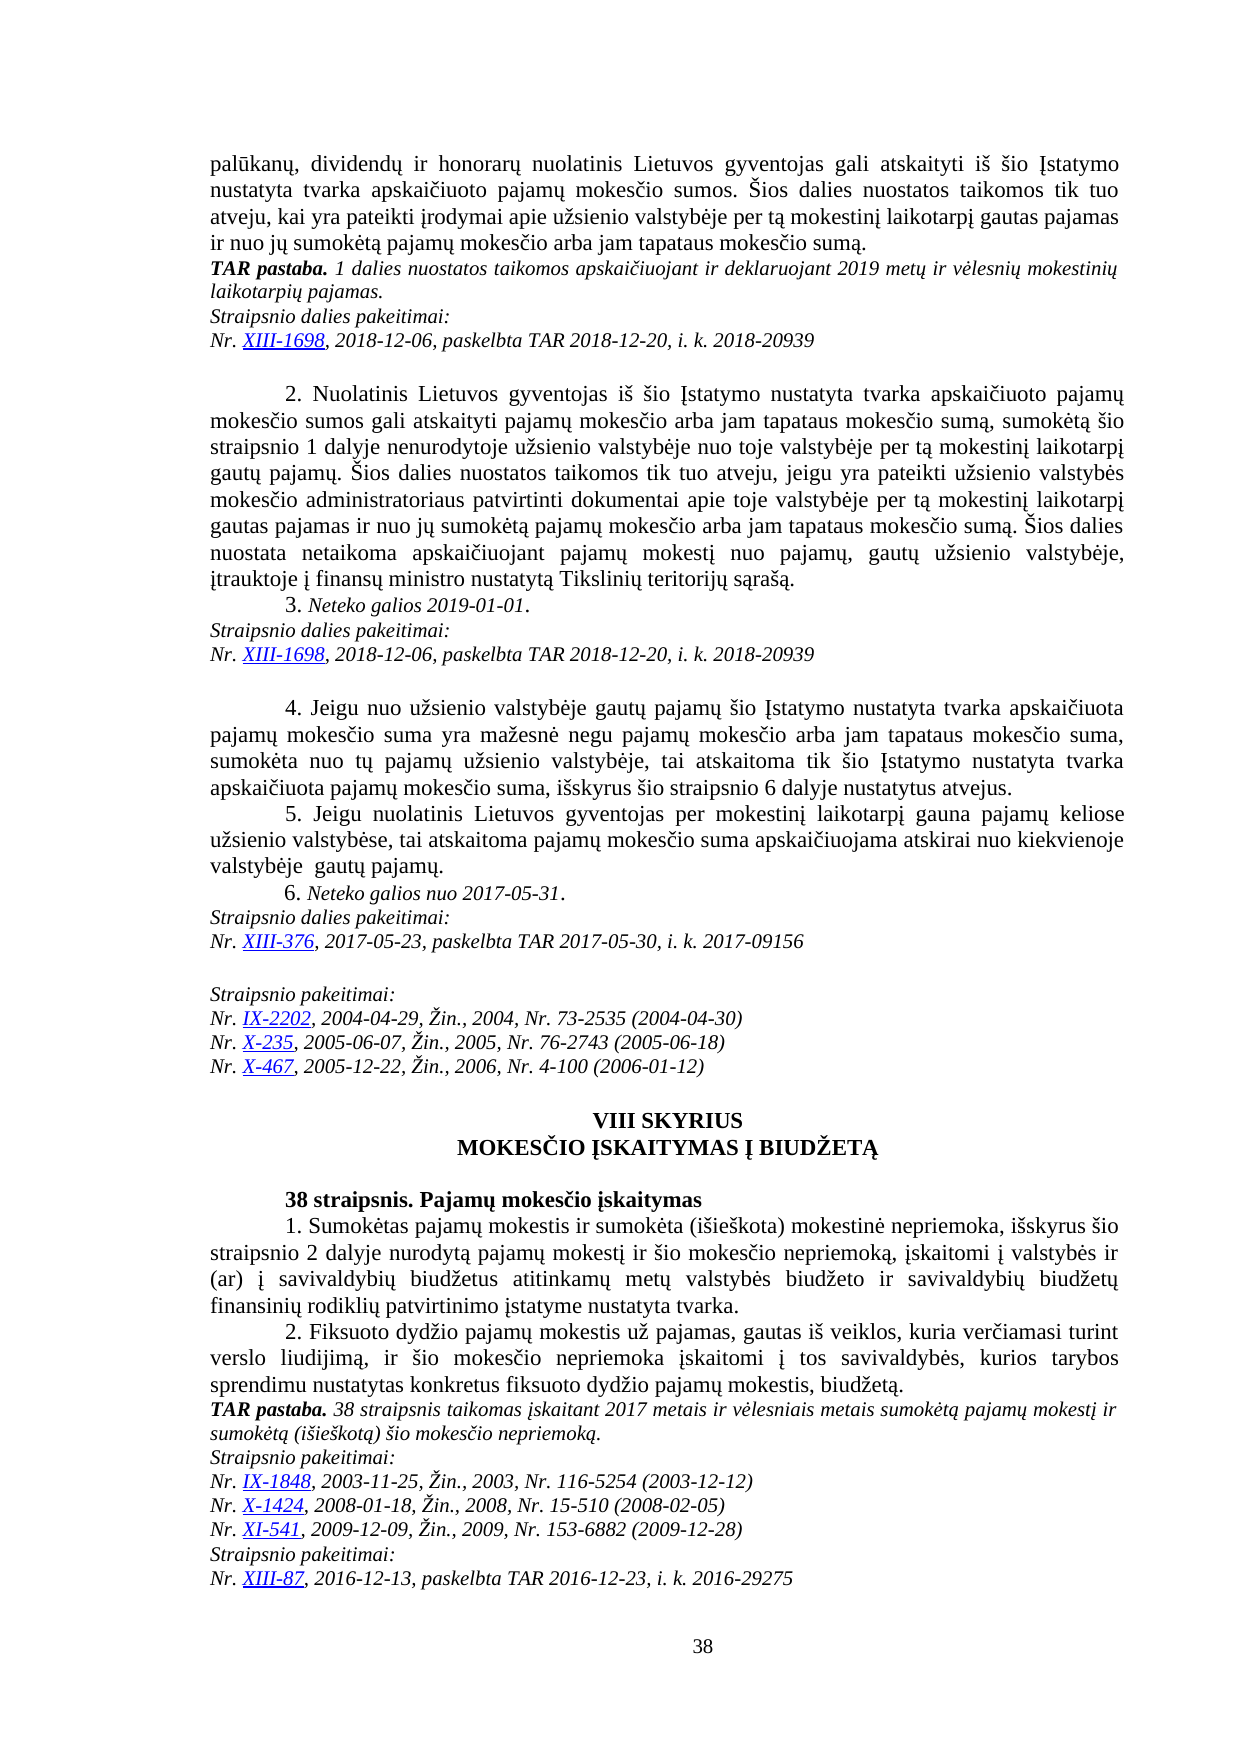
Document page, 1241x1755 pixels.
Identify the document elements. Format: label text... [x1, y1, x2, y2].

text 1. Sumokėtas pajamų mokestis ir sumokėta (išieškota) mokestinė nepriemoka, išskyrus šio straipsnio 2 dalyje nurodytą pajamų mokestį ir šio mokesčio nepriemoką, įskaitomi į valstybės ir (ar) į savivaldybių biudžetus atitinkamų metų valstybės biudžeto ir savivaldybių biudžetų finansinių rodiklių patvirtinimo įstatyme nustatyta tvarka. [210, 1213, 1120, 1318]
text Nr. XIII-376, 2017-05-23, paskelbta TAR 2017-05-30, i. k. 2017-09156 [210, 929, 1120, 953]
text Straipsnio dalies pakeitimai: [210, 303, 1120, 328]
text Nr. IX-1848, 2003-11-25, Žin., 2003, Nr. 116-5254 (2003-12-12) [210, 1469, 1120, 1493]
text 2. Fiksuoto dydžio pajamų mokestis už pajamas, gautas iš veiklos, kuria verčiamasi turint verslo liudijimą, ir šio mokesčio nepriemoka įskaitomi į tos savivaldybės, kurios tarybos sprendimu nustatytas konkretus fiksuoto dydžio pajamų mokestis, biudžetą. [210, 1318, 1120, 1397]
text 2. Nuolatinis Lietuvos gyventojas iš šio Įstatymo nustatyta tvarka apskaičiuoto pajamų mokesčio sumos gali atskaityti pajamų mokesčio arba jam tapataus mokesčio sumą, sumokėtą šio straipsnio 1 dalyje nenurodytoje užsienio valstybėje nuo toje valstybėje per tą mokestinį laikotarpį gautų pajamų. Šios dalies nuostatos taikomos tik tuo atveju, jeigu yra pateikti užsienio valstybės mokesčio administratoriaus patvirtinti dokumentai apie toje valstybėje per tą mokestinį laikotarpį gautas pajamas ir nuo jų sumokėtą pajamų mokesčio arba jam tapataus mokesčio sumą. Šios dalies nuostata netaikoma apskaičiuojant pajamų mokestį nuo pajamų, gautų užsienio valstybėje, įtrauktoje į finansų ministro nustatytą Tikslinių teritorijų sąrašą. [210, 380, 1126, 591]
text Nr. X-467, 2005-12-22, Žin., 2006, Nr. 4-100 (2006-01-12) [210, 1054, 1126, 1078]
text palūkanų, dividendų ir honorarų nuolatinis Lietuvos gyventojas gali atskaityti iš šio Įstatymo nustatyta tvarka apskaičiuoto pajamų mokesčio sumos. Šios dalies nuostatos taikomos tik tuo atveju, kai yra pateikti įrodymai apie užsienio valstybėje per tą mokestinį laikotarpį gautas pajamas ir nuo jų sumokėtą pajamų mokesčio arba jam tapataus mokesčio sumą. [210, 150, 1120, 255]
text Nr. XIII-1698, 2018-12-06, paskelbta TAR 2018-12-20, i. k. 2018-20939 [210, 328, 1120, 352]
text Straipsnio dalies pakeitimai: [210, 618, 1120, 642]
text Nr. XIII-87, 2016-12-13, paskelbta TAR 2016-12-23, i. k. 2016-29275 [210, 1566, 1120, 1589]
text 38 straipsnis. Pajamų mokesčio įskaitymas [210, 1186, 1120, 1213]
text Nr. XI-541, 2009-12-09, Žin., 2009, Nr. 153-6882 (2009-12-28) [210, 1517, 1120, 1541]
text 6. Neteko galios nuo 2017-05-31. [210, 879, 1126, 905]
text Straipsnio pakeitimai: [210, 982, 1126, 1006]
text TAR pastaba. 38 straipsnis taikomas įskaitant 2017 metais ir vėlesniais metais sumokėtą pajamų mokestį ir sumokėtą (išieškotą) šio mokesčio nepriemoką. [210, 1397, 1120, 1445]
subtitle VIII SKYRIUS [210, 1107, 1126, 1133]
text 4. Jeigu nuo užsienio valstybėje gautų pajamų šio Įstatymo nustatyta tvarka apskaičiuota pajamų mokesčio suma yra mažesnė negu pajamų mokesčio arba jam tapataus mokesčio suma, sumokėta nuo tų pajamų užsienio valstybėje, tai atskaitoma tik šio Įstatymo nustatyta tvarka apskaičiuota pajamų mokesčio suma, išskyrus šio straipsnio 6 dalyje nustatytus atvejus. [210, 694, 1126, 800]
text TAR pastaba. 1 dalies nuostatos taikomos apskaičiuojant ir deklaruojant 2019 metų ir vėlesnių mokestinių laikotarpių pajamas. [210, 255, 1120, 303]
text Straipsnio pakeitimai: [210, 1541, 1120, 1566]
text Nr. X-1424, 2008-01-18, Žin., 2008, Nr. 15-510 (2008-02-05) [210, 1493, 1120, 1517]
text Nr. X-235, 2005-06-07, Žin., 2005, Nr. 76-2743 (2005-06-18) [210, 1030, 1126, 1054]
text Straipsnio pakeitimai: [210, 1445, 1120, 1469]
text 3. Neteko galios 2019-01-01. [210, 591, 1126, 618]
text Nr. IX-2202, 2004-04-29, Žin., 2004, Nr. 73-2535 (2004-04-30) [210, 1006, 1126, 1030]
text Straipsnio dalies pakeitimai: [210, 905, 1120, 929]
text 5. Jeigu nuolatinis Lietuvos gyventojas per mokestinį laikotarpį gauna pajamų keliose užsienio valstybėse, tai atskaitoma pajamų mokesčio suma apskaičiuojama atskirai nuo kiekvienoje valstybėje gautų pajamų. [210, 800, 1126, 879]
text MOKESČIO ĮSKAITYMAS Į BIUDŽETĄ [210, 1133, 1126, 1160]
text Nr. XIII-1698, 2018-12-06, paskelbta TAR 2018-12-20, i. k. 2018-20939 [210, 642, 1120, 666]
